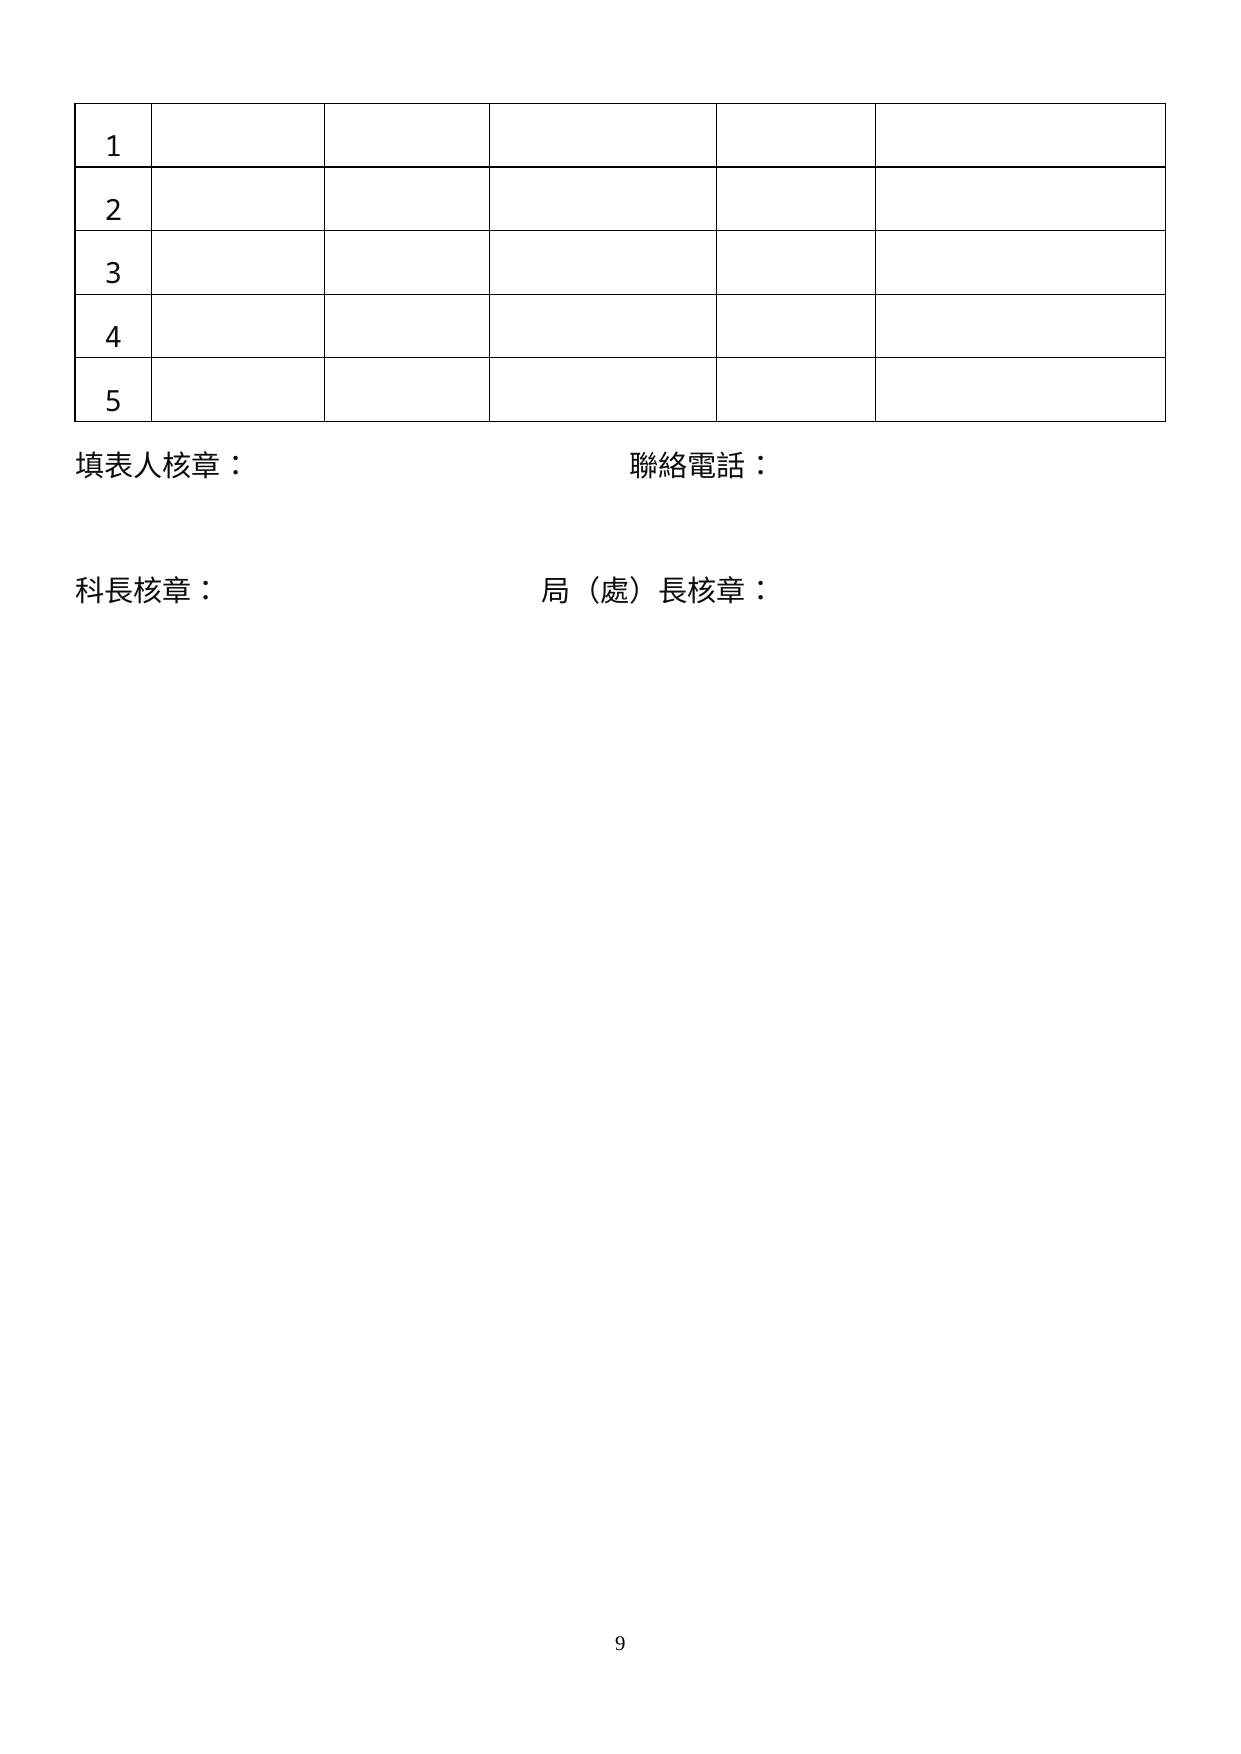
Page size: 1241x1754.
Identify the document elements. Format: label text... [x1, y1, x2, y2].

table_cell [876, 104, 1165, 166]
table_cell [152, 168, 324, 230]
table_cell [876, 231, 1165, 293]
text 科長核章： 局（處）長核章： [75, 547, 1165, 609]
table_cell [876, 295, 1165, 357]
table_cell [717, 295, 875, 357]
table_cell [325, 358, 489, 421]
table_cell 1 [76, 104, 151, 166]
table_cell [490, 295, 716, 357]
table_cell 2 [76, 168, 151, 230]
table_cell [152, 104, 324, 166]
table_cell [325, 231, 489, 293]
text 填表人核章： 聯絡電話： [75, 422, 1165, 484]
table_cell [876, 168, 1165, 230]
table_cell [717, 104, 875, 166]
table_cell 5 [76, 358, 151, 421]
table_cell 4 [76, 295, 151, 357]
table_cell [490, 358, 716, 421]
table_cell [152, 231, 324, 293]
table_cell [717, 231, 875, 293]
table_cell 3 [76, 231, 151, 293]
table_cell [325, 104, 489, 166]
table_cell [152, 358, 324, 421]
table_cell [717, 168, 875, 230]
table_cell [325, 295, 489, 357]
table_cell [152, 295, 324, 357]
table_cell [325, 168, 489, 230]
table_cell [490, 231, 716, 293]
table_cell [717, 358, 875, 421]
table_cell [490, 104, 716, 166]
table_cell [876, 358, 1165, 421]
table_cell [490, 168, 716, 230]
